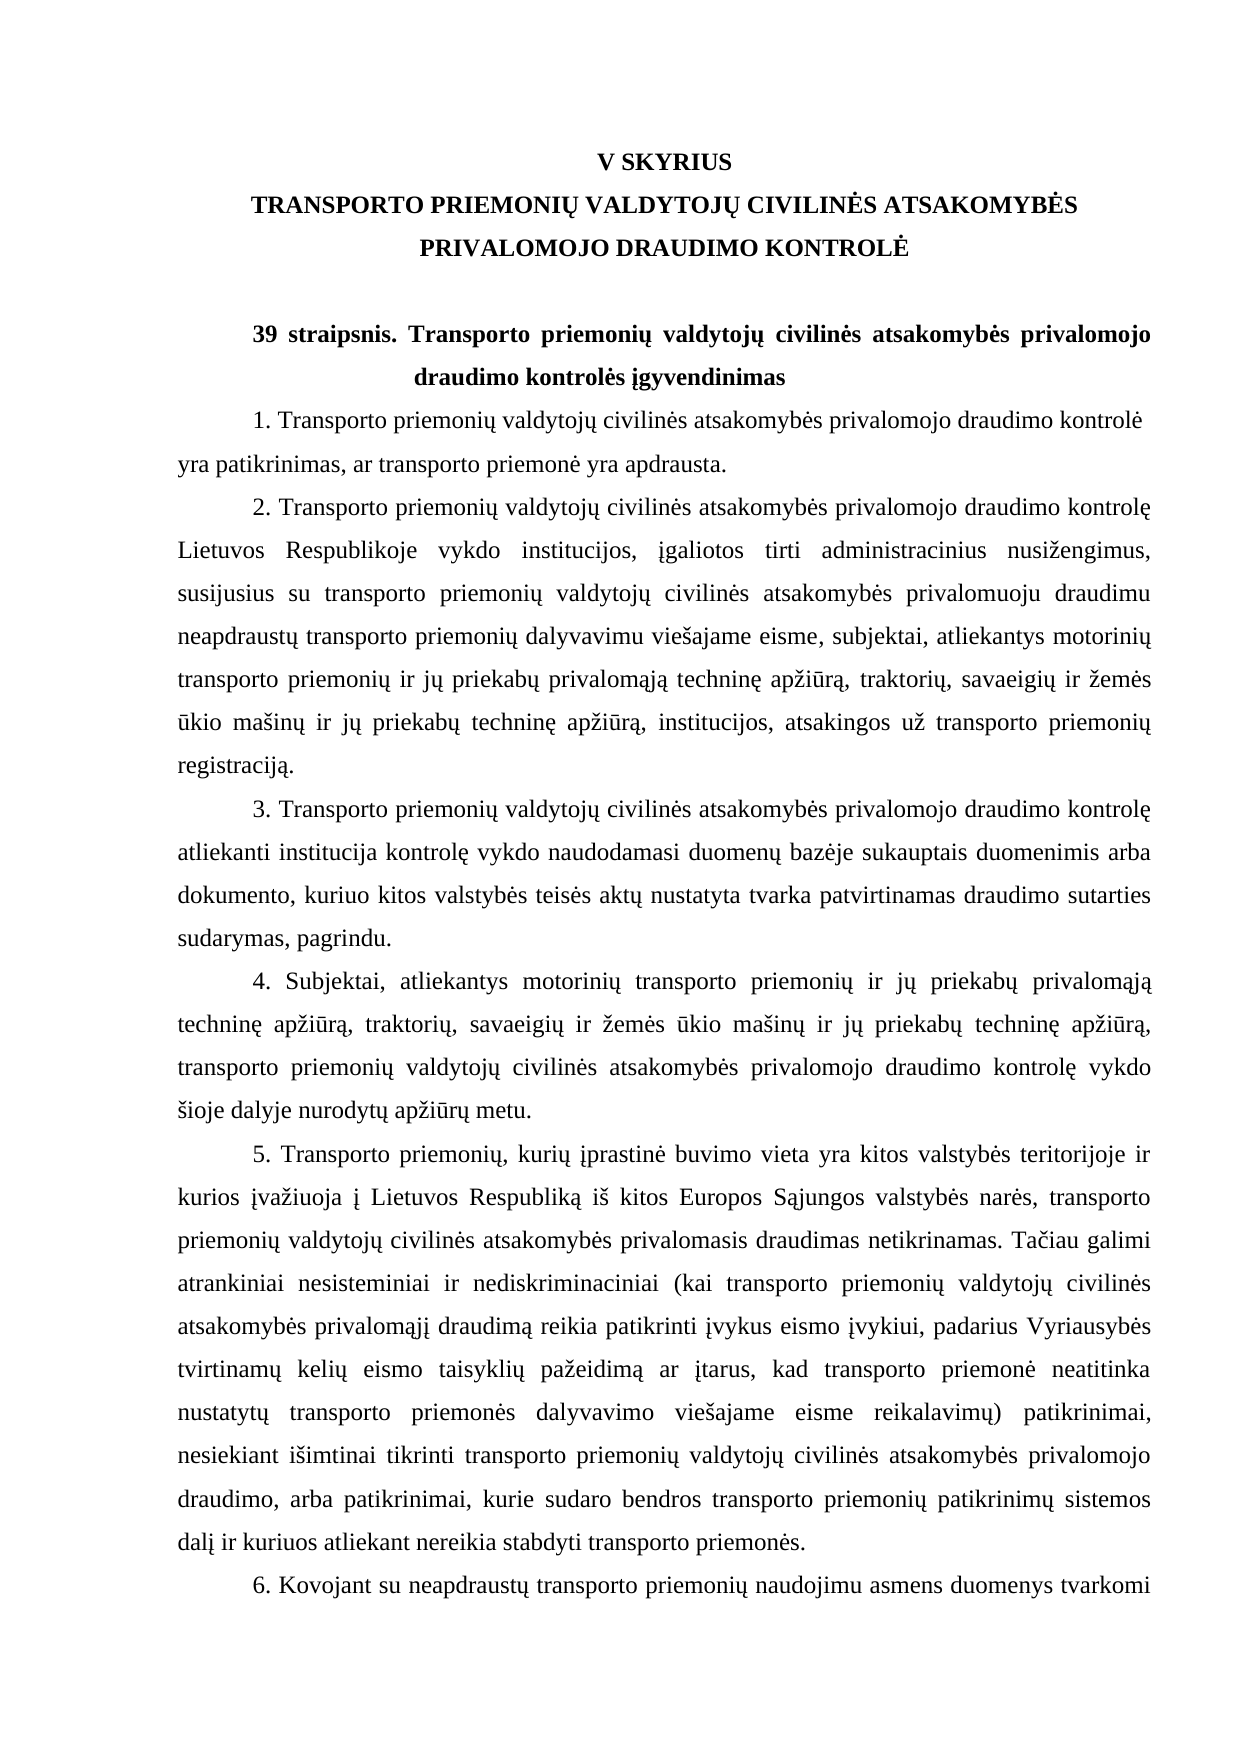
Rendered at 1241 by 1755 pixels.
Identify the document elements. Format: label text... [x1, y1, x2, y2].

text 6. Kovojant su neapdraustų transporto priemonių naudojimu asmens duomenys tvarkomi [177, 1570, 1152, 1599]
text V SKYRIUS [177, 147, 1152, 176]
text TRANSPORTO PRIEMONIŲ VALDYTOJŲ CIVILINĖS ATSAKOMYBĖS PRIVALOMOJO DRAUDIMO KONTROLĖ [177, 190, 1152, 262]
text 5. Transporto priemonių, kurių įprastinė buvimo vieta yra kitos valstybės teritorijoje ir kurios įvažiuoja į Lietuvos Respubliką iš kitos Europos Sąjungos valstybės narės, transporto priemonių valdytojų civilinės atsakomybės privalomasis draudimas netikrinamas. Tačiau galimi atrankiniai nesisteminiai ir nediskriminaciniai (kai transporto priemonių valdytojų civilinės atsakomybės privalomąjį draudimą reikia patikrinti įvykus eismo įvykiui, padarius Vyriausybės tvirtinamų kelių eismo taisyklių pažeidimą ar įtarus, kad transporto priemonė neatitinka nustatytų transporto priemonės dalyvavimo viešajame eisme reikalavimų) patikrinimai, nesiekiant išimtinai tikrinti transporto priemonių valdytojų civilinės atsakomybės privalomojo draudimo, arba patikrinimai, kurie sudaro bendros transporto priemonių patikrinimų sistemos dalį ir kuriuos atliekant nereikia stabdyti transporto priemonės. [177, 1139, 1152, 1556]
text 39 straipsnis. Transporto priemonių valdytojų civilinės atsakomybės privalomojo draudimo kontrolės įgyvendinimas [252, 319, 1152, 391]
text 2. Transporto priemonių valdytojų civilinės atsakomybės privalomojo draudimo kontrolę Lietuvos Respublikoje vykdo institucijos, įgaliotos tirti administracinius nusižengimus, susijusius su transporto priemonių valdytojų civilinės atsakomybės privalomuoju draudimu neapdraustų transporto priemonių dalyvavimu viešajame eisme, subjektai, atliekantys motorinių transporto priemonių ir jų priekabų privalomąją techninę apžiūrą, traktorių, savaeigių ir žemės ūkio mašinų ir jų priekabų techninę apžiūrą, institucijos, atsakingos už transporto priemonių registraciją. [177, 492, 1152, 779]
text 4. Subjektai, atliekantys motorinių transporto priemonių ir jų priekabų privalomąją techninę apžiūrą, traktorių, savaeigių ir žemės ūkio mašinų ir jų priekabų techninę apžiūrą, transporto priemonių valdytojų civilinės atsakomybės privalomojo draudimo kontrolę vykdo šioje dalyje nurodytų apžiūrų metu. [177, 966, 1152, 1124]
text 1. Transporto priemonių valdytojų civilinės atsakomybės privalomojo draudimo kontrolė yra patikrinimas, ar transporto priemonė yra apdrausta. [177, 406, 1152, 477]
text 3. Transporto priemonių valdytojų civilinės atsakomybės privalomojo draudimo kontrolę atliekanti institucija kontrolę vykdo naudodamasi duomenų bazėje sukauptais duomenimis arba dokumento, kuriuo kitos valstybės teisės aktų nustatyta tvarka patvirtinamas draudimo sutarties sudarymas, pagrindu. [177, 794, 1152, 952]
